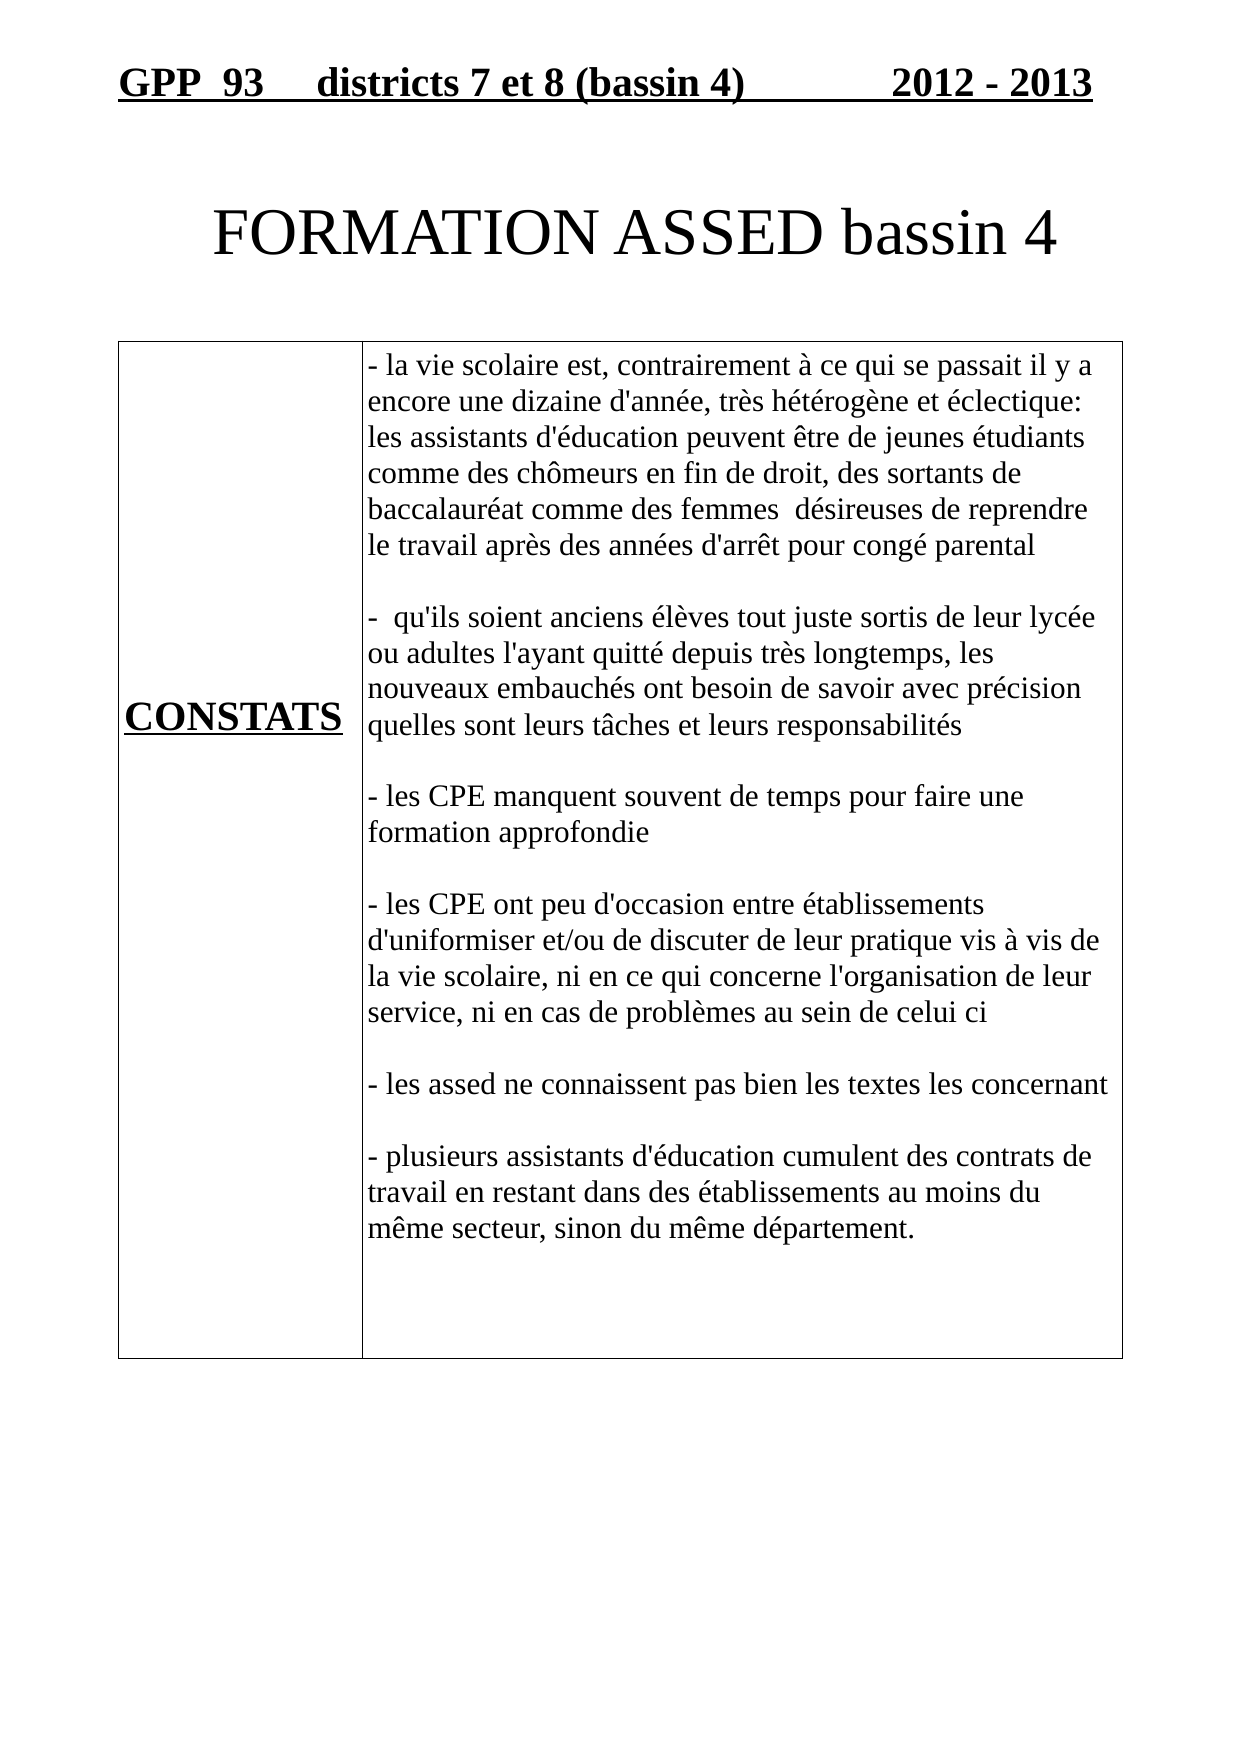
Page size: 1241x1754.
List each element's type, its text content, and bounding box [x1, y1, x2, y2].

table_header - la vie scolaire est, contrairement à ce qui se passait il y a encore une dizaine d'année, très hétérogène et éclectique: les assistants d'éducation peuvent être de jeunes étudiants comme des chômeurs en fin de droit, des sortants de baccalauréat comme des femmes désireuses de reprendre le travail après des années d'arrêt pour congé parental - qu'ils soient anciens élèves tout juste sortis de leur lycée ou adultes l'ayant quitté depuis très longtemps, les nouveaux embauchés ont besoin de savoir avec précision quelles sont leurs tâches et leurs responsabilités - les CPE manquent souvent de temps pour faire une formation approfondie - les CPE ont peu d'occasion entre établissements d'uniformiser et/ou de discuter de leur pratique vis à vis de la vie scolaire, ni en ce qui concerne l'organisation de leur service, ni en cas de problèmes au sein de celui ci - les assed ne connaissent pas bien les textes les concernant - plusieurs assistants d'éducation cumulent des contrats de travail en restant dans des établissements au moins du même secteur, sinon du même département. [363, 342, 1122, 1358]
text GPP 93 districts 7 et 8 (bassin 4) 2012 - 2013 [118, 58, 1122, 106]
table_header CONSTATS [119, 342, 362, 1358]
text FORMATION ASSED bassin 4 [118, 192, 1122, 269]
